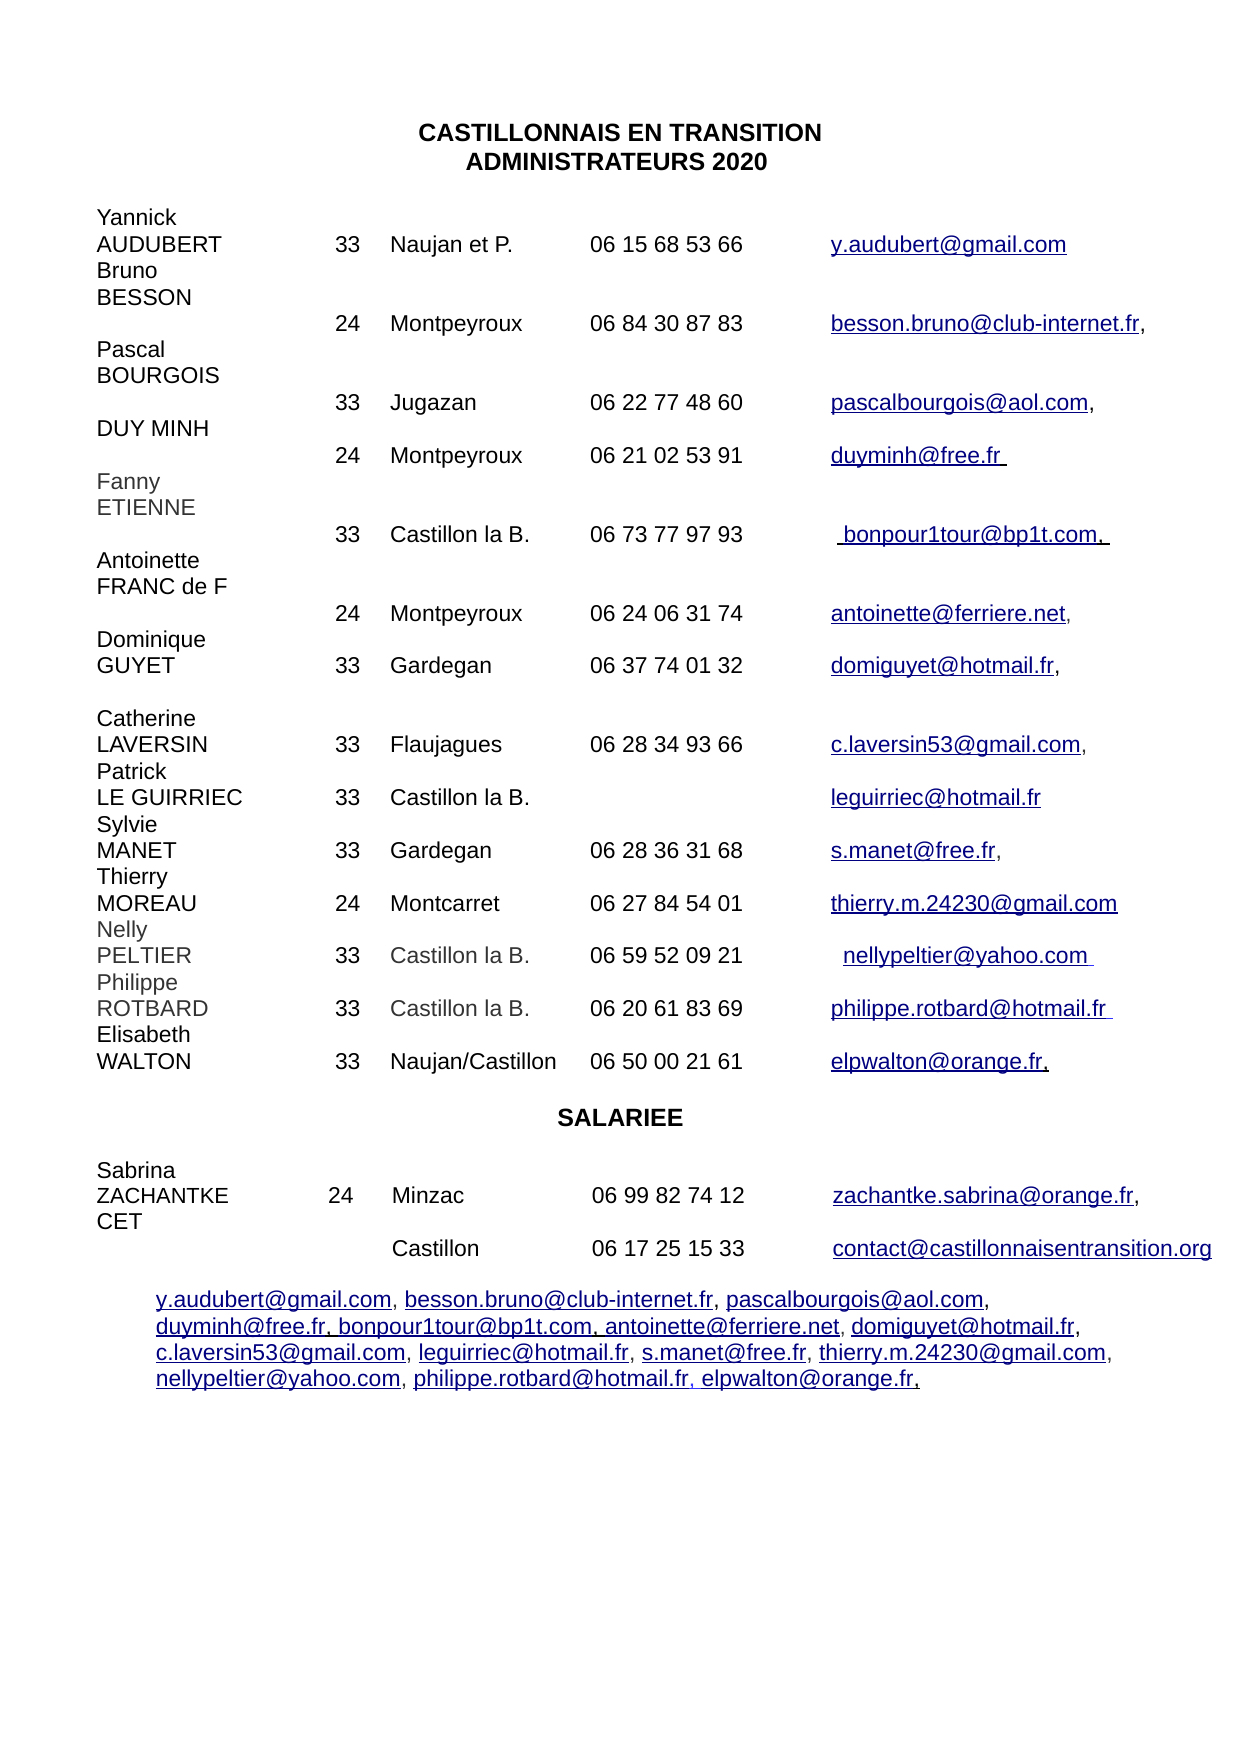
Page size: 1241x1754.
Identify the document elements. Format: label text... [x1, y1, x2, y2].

table_cell 06 28 34 93 66 [583, 679, 786, 758]
table_header Minzac [384, 1157, 584, 1208]
table_cell thierry.m.24230@gmail.com [786, 863, 1240, 916]
table_cell [583, 758, 786, 811]
table_cell Jugazan [383, 336, 583, 415]
table_cell 33 [313, 626, 383, 679]
table_cell Gardegan [383, 626, 583, 679]
table_cell 06 59 52 09 21 [583, 916, 786, 969]
table_cell 06 20 61 83 69 [583, 969, 786, 1021]
table_cell 06 37 74 01 32 [583, 626, 786, 679]
table_cell contact@castillonnaisentransition.org [788, 1208, 1240, 1261]
table_cell Thierry MOREAU [81, 863, 312, 916]
table_cell 06 28 36 31 68 [583, 811, 786, 863]
table_cell 33 [313, 468, 383, 547]
table_cell 06 21 02 53 91 [583, 415, 786, 468]
table_header y.audubert@gmail.com [786, 204, 1240, 257]
table_cell 06 27 84 54 01 [583, 863, 786, 916]
table_cell 06 73 77 97 93 [583, 468, 786, 547]
table_cell 06 17 25 15 33 [584, 1208, 787, 1261]
table_header Naujan et P. [383, 204, 583, 257]
table_cell Bruno BESSON [81, 257, 312, 336]
table_cell Castillon la B. [383, 916, 583, 969]
table_header zachantke.sabrina@orange.fr, [788, 1157, 1240, 1208]
table_header 06 99 82 74 12 [584, 1157, 787, 1208]
table_cell Nelly PELTIER [250, 916, 312, 969]
table_cell leguirriec@hotmail.fr [786, 758, 1240, 811]
table_cell 06 50 00 21 61 [583, 1021, 786, 1074]
table_cell elpwalton@orange.fr, [786, 1021, 1240, 1074]
table_cell Elisabeth WALTON [81, 1021, 312, 1074]
table_cell 33 [313, 916, 383, 969]
table_cell Naujan/Castillon [383, 1021, 583, 1074]
table_header Sabrina ZACHANTKE [81, 1157, 297, 1208]
table_cell Patrick LE GUIRRIEC [81, 758, 312, 811]
table_cell philippe.rotbard@hotmail.fr [786, 969, 1240, 1021]
table_cell Fanny ETIENNE [250, 468, 312, 547]
table_cell 06 22 77 48 60 [583, 336, 786, 415]
text SALARIEE [118, 1103, 1122, 1132]
table_cell Gardegan [383, 811, 583, 863]
table_cell Montpeyroux [383, 415, 583, 468]
table_cell Sylvie MANET [81, 811, 312, 863]
table_cell 33 [313, 1021, 383, 1074]
table_cell 24 [313, 863, 383, 916]
text y.audubert@gmail.com, besson.bruno@club-internet.fr, pascalbourgois@aol.com, duyminh@free.fr, bonpour1tour@bp1t.com, antoinette@ferriere.net, domiguyet@hotmail.fr, c.laversin53@gmail.com, leguirriec@hotmail.fr, s.manet@free.fr, thierry.m.24230@gmail.com, nellypeltier@yahoo.com, philippe.rotbard@hotmail.fr, elpwalton@orange.fr, [156, 1286, 1122, 1392]
table_cell antoinette@ferriere.net, [786, 547, 1240, 626]
table_cell [297, 1208, 384, 1261]
table_cell duyminh@free.fr [786, 415, 1240, 468]
table_cell Castillon la B. [383, 758, 583, 811]
table_cell domiguyet@hotmail.fr, [786, 626, 1240, 679]
table_cell Castillon la B. [383, 468, 583, 547]
table_cell 33 [313, 969, 383, 1021]
text CASTILLONNAIS EN TRANSITION [118, 118, 1122, 147]
table_cell 06 24 06 31 74 [583, 547, 786, 626]
table_cell besson.bruno@club-internet.fr, [786, 257, 1240, 336]
table_header Yannick AUDUBERT [81, 204, 312, 257]
table_cell Pascal BOURGOIS [81, 336, 312, 415]
table_cell 24 [313, 415, 383, 468]
table_cell Philippe ROTBARD [250, 969, 312, 1021]
table_cell Philippe ROTBARD [81, 969, 96, 1021]
table_cell Montpeyroux [383, 547, 583, 626]
table_header 33 [313, 204, 383, 257]
table_cell Nelly PELTIER [81, 916, 96, 969]
table_cell Castillon la B. [383, 969, 583, 1021]
table_cell 24 [313, 547, 383, 626]
table_cell Catherine LAVERSIN [81, 679, 312, 758]
table_cell 33 [313, 679, 383, 758]
table_cell Dominique GUYET [81, 626, 312, 679]
table_cell Montpeyroux [383, 257, 583, 336]
table_cell c.laversin53@gmail.com, [786, 679, 1240, 758]
table_cell 33 [313, 811, 383, 863]
table_header 06 15 68 53 66 [583, 204, 786, 257]
table_cell Montcarret [383, 863, 583, 916]
table_cell Flaujagues [383, 679, 583, 758]
table_cell bonpour1tour@bp1t.com, [786, 468, 1240, 547]
table_cell s.manet@free.fr, [786, 811, 1240, 863]
table_cell Fanny ETIENNE [81, 468, 96, 547]
table_cell 06 84 30 87 83 [583, 257, 786, 336]
table_cell 33 [313, 758, 383, 811]
table_cell Antoinette FRANC de F [81, 547, 312, 626]
table_cell 33 [313, 336, 383, 415]
table_cell pascalbourgois@aol.com, [786, 336, 1240, 415]
table_cell CET [81, 1208, 297, 1261]
table_cell DUY MINH [81, 415, 312, 468]
table_cell 24 [313, 257, 383, 336]
table_header 24 [297, 1157, 384, 1208]
table_cell nellypeltier@yahoo.com [786, 916, 1240, 969]
text ADMINISTRATEURS 2020 [118, 147, 1122, 176]
table_cell Castillon [384, 1208, 584, 1261]
